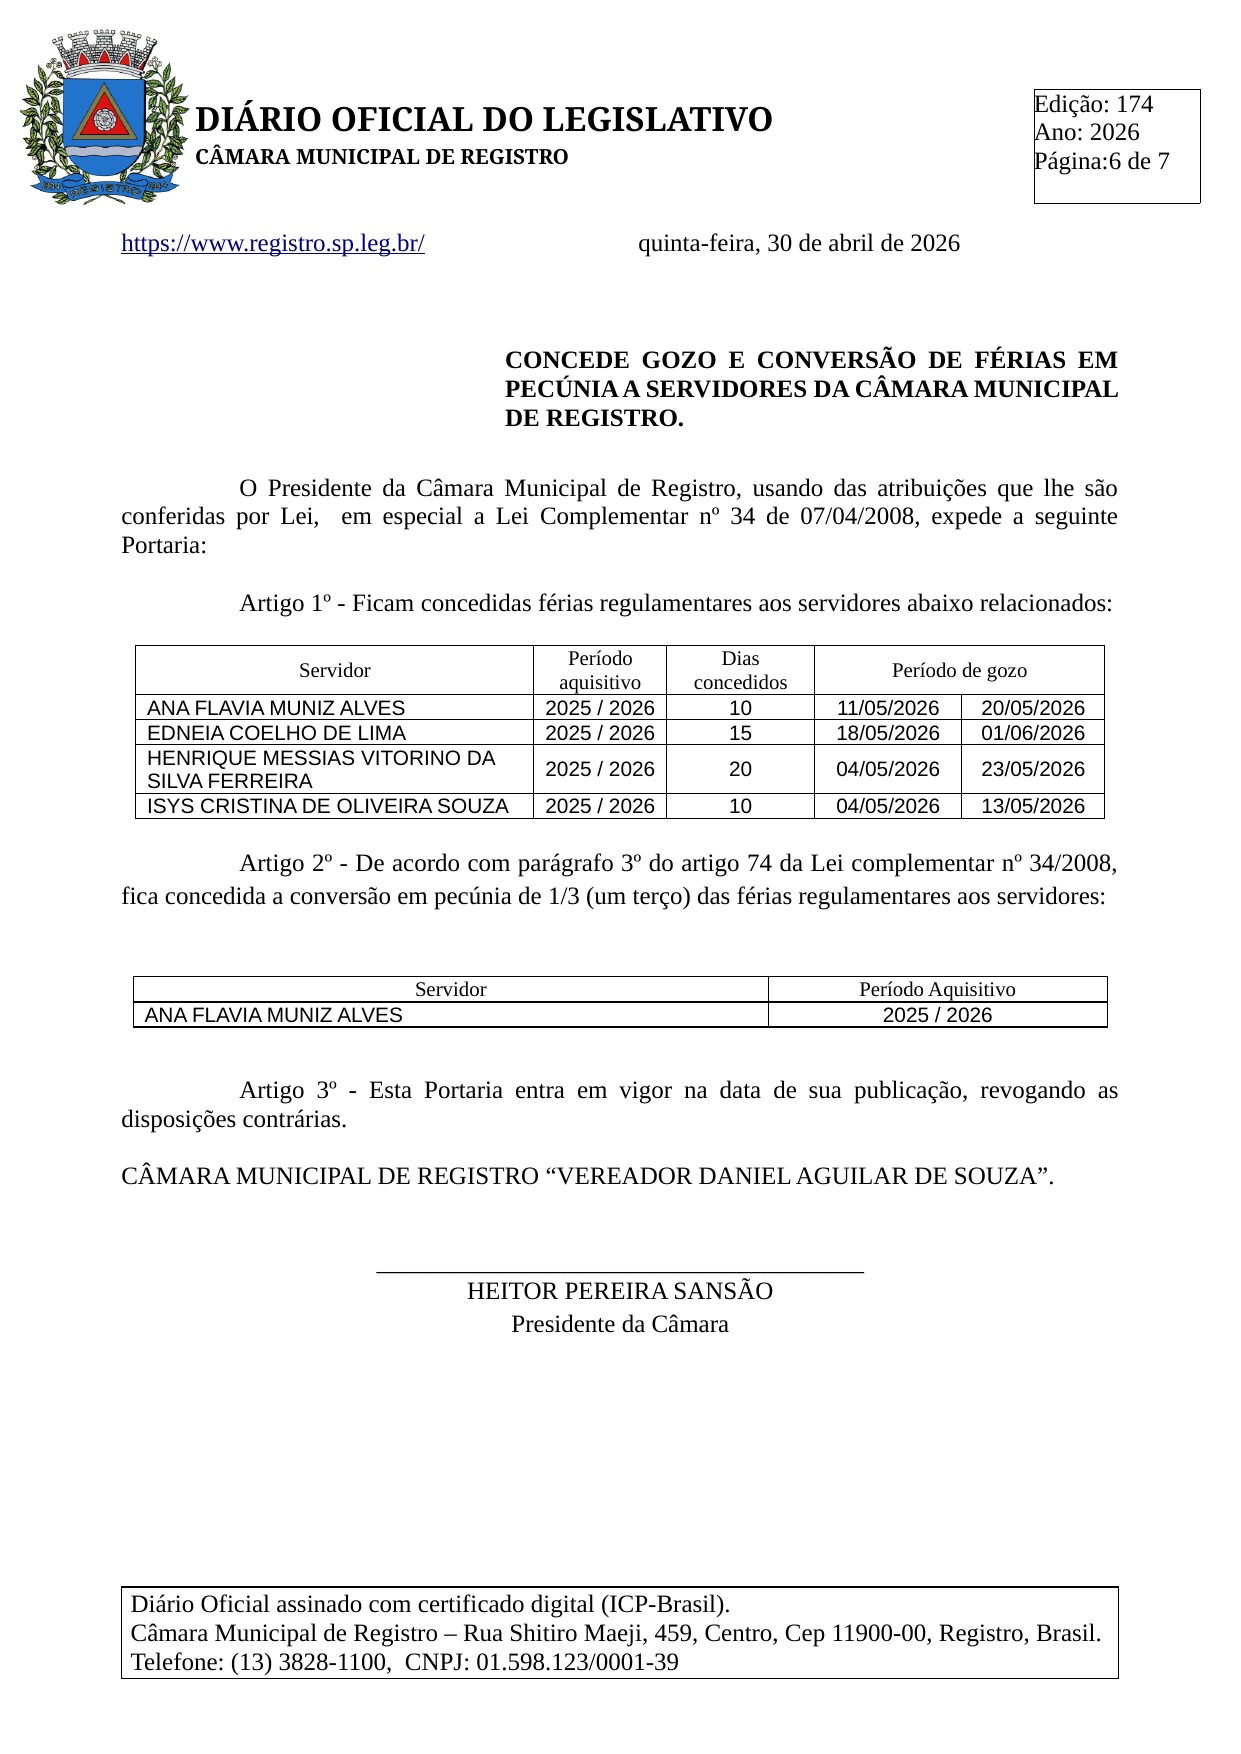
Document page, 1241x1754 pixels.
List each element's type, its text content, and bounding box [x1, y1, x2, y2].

table_cell 20 [667, 745, 814, 793]
table_cell HENRIQUE MESSIAS VITORINO DA SILVA FERREIRA [136, 745, 533, 793]
text CÂMARA MUNICIPAL DE REGISTRO “VEREADOR DANIEL AGUILAR DE SOUZA”. [121, 1161, 1119, 1190]
table_cell 2025 / 2026 [534, 720, 666, 744]
table_cell ANA FLAVIA MUNIZ ALVES [134, 1003, 768, 1026]
text Artigo 3º - Esta Portaria entra em vigor na data de sua publicação, revogando as disposições contrárias. [121, 1075, 1119, 1132]
table_cell 23/05/2026 [962, 745, 1104, 793]
table_cell 15 [667, 720, 814, 744]
table_cell 20/05/2026 [962, 695, 1104, 719]
table_header Dias concedidos [667, 646, 814, 694]
table_cell 11/05/2026 [815, 695, 961, 719]
table_cell 13/05/2026 [962, 794, 1104, 818]
table_header Período aquisitivo [534, 646, 666, 694]
table_header Servidor [136, 646, 533, 694]
table_cell ISYS CRISTINA DE OLIVEIRA SOUZA [136, 794, 533, 818]
table_cell 04/05/2026 [815, 745, 961, 793]
table_header Período Aquisitivo [769, 977, 1107, 1001]
table_cell 04/05/2026 [815, 794, 961, 818]
table_cell ANA FLAVIA MUNIZ ALVES [136, 695, 533, 719]
text Artigo 1º - Ficam concedidas férias regulamentares aos servidores abaixo relacionados: [121, 588, 1119, 616]
picture [15, 23, 194, 210]
text CONCEDE GOZO E CONVERSÃO DE FÉRIAS EM PECÚNIA A SERVIDORES DA CÂMARA MUNICIPAL DE REGISTRO. [505, 345, 1119, 431]
table_cell 10 [667, 794, 814, 818]
table_cell 2025 / 2026 [769, 1003, 1107, 1026]
text Presidente da Câmara [121, 1309, 1119, 1338]
text O Presidente da Câmara Municipal de Registro, usando das atribuições que lhe são conferidas por Lei, em especial a Lei Complementar nº 34 de 07/04/2008, expede a seguinte Portaria: [121, 473, 1119, 559]
table_cell 2025 / 2026 [534, 695, 666, 719]
table_cell 2025 / 2026 [534, 794, 666, 818]
table_header Período de gozo [815, 646, 1104, 694]
table_cell 18/05/2026 [815, 720, 961, 744]
table_cell 01/06/2026 [962, 720, 1104, 744]
text HEITOR PEREIRA SANSÃO [121, 1276, 1119, 1305]
table_cell EDNEIA COELHO DE LIMA [136, 720, 533, 744]
text _______________________________________ [121, 1247, 1119, 1276]
table_header Servidor [134, 977, 768, 1001]
table_cell 2025 / 2026 [534, 745, 666, 793]
table_cell 10 [667, 695, 814, 719]
text Artigo 2º - De acordo com parágrafo 3º do artigo 74 da Lei complementar nº 34/2008, fica concedida a conversão em pecúnia de 1/3 (um terço) das férias regulamentares aos servidores: [121, 848, 1119, 910]
